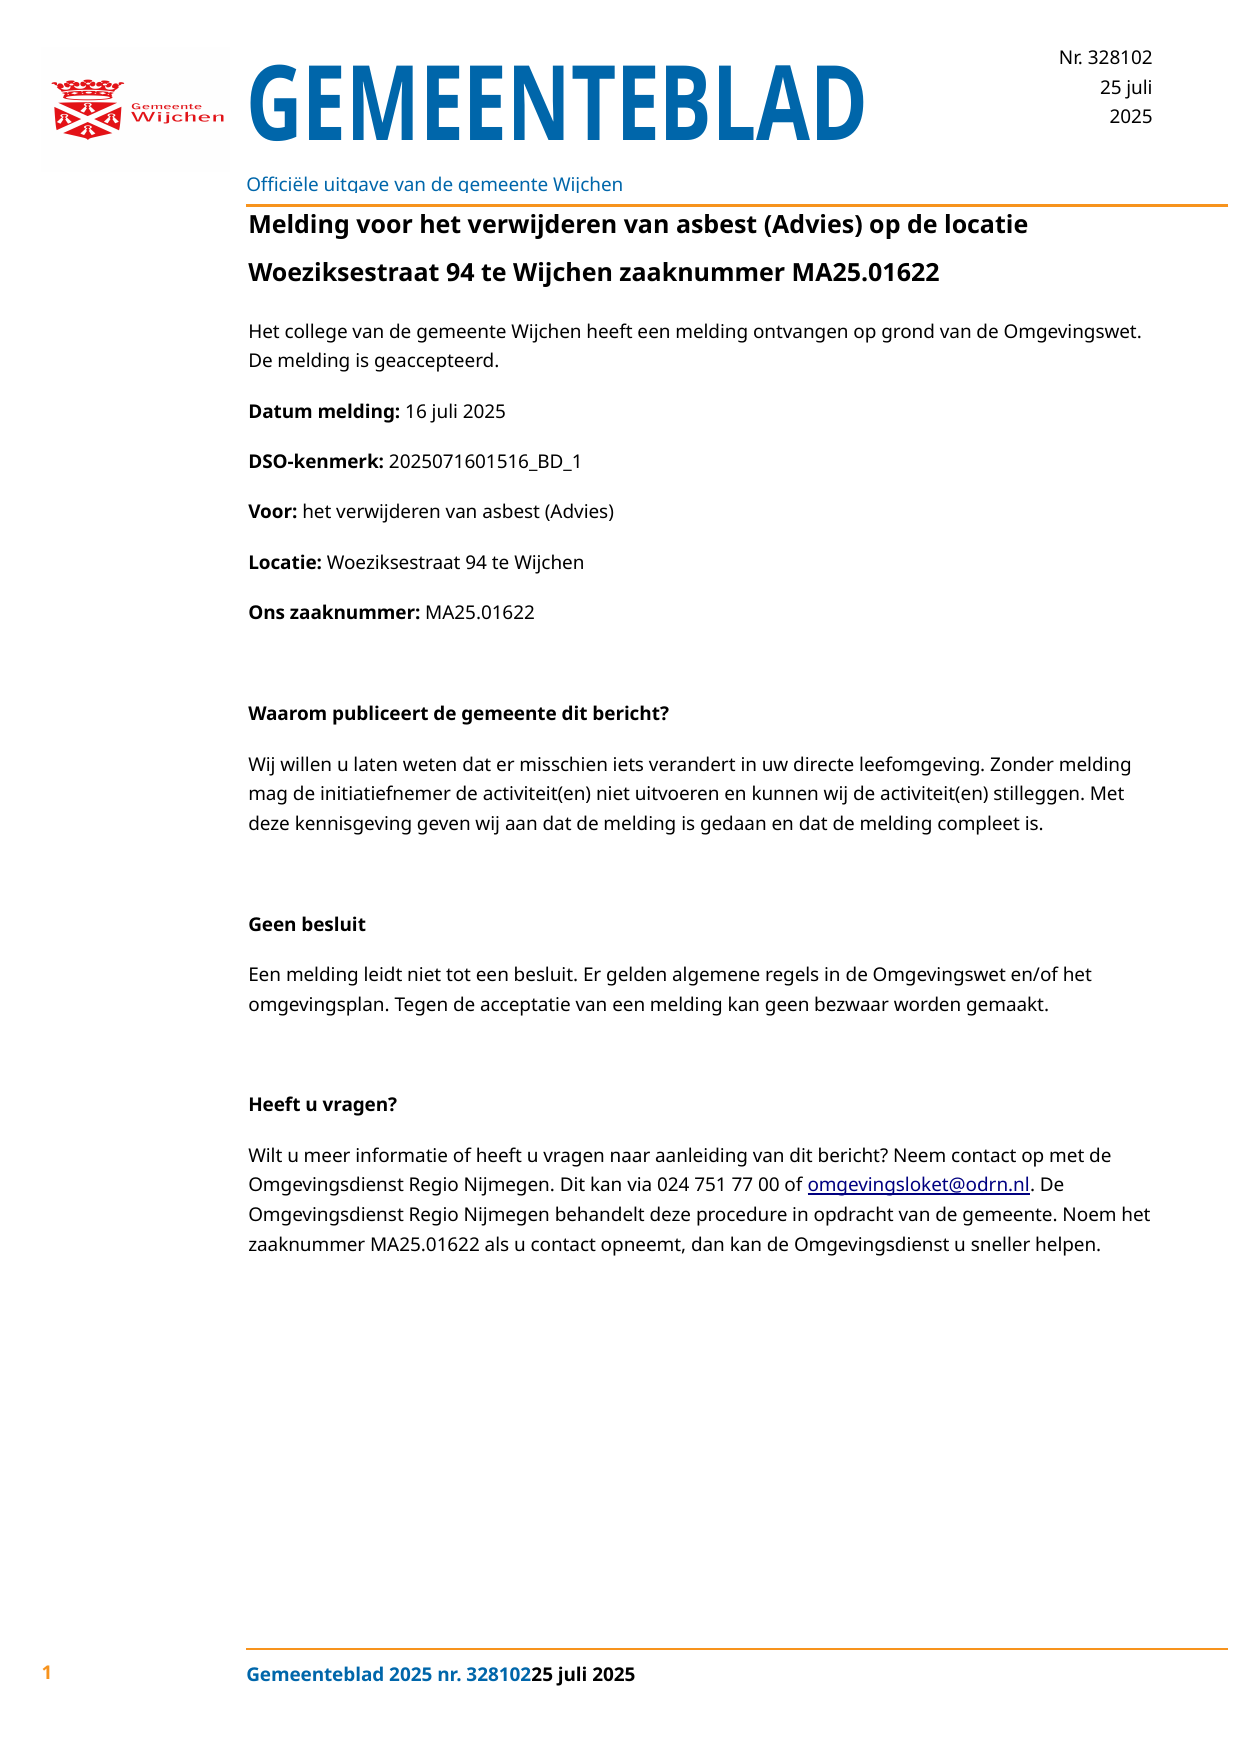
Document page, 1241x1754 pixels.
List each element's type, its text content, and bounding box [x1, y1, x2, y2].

text Een melding leidt niet tot een besluit. Er gelden algemene regels in de Omgevingswet en/of het omgevingsplan. Tegen de acceptatie van een melding kan geen bezwaar worden gemaakt. [248, 961, 1152, 1017]
text Geen besluit [248, 911, 1152, 937]
text Melding voor het verwijderen van asbest (Advies) op de locatie Woeziksestraat 94 te Wijchen zaaknummer MA25.01622 [248, 207, 1152, 288]
text Heeft u vragen? [248, 1092, 1152, 1117]
text Datum melding: 16 juli 2025 [248, 398, 1152, 424]
text Wij willen u laten weten dat er misschien iets verandert in uw directe leefomgeving. Zonder melding mag de initiatiefnemer de activiteit(en) niet uitvoeren en kunnen wij de activiteit(en) stilleggen. Met deze kennisgeving geven wij aan dat de melding is gedaan en dat de melding compleet is. [248, 751, 1152, 836]
text Het college van de gemeente Wijchen heeft een melding ontvangen op grond van de Omgevingswet. De melding is geaccepteerd. [248, 318, 1152, 373]
text Locatie: Woeziksestraat 94 te Wijchen [248, 549, 1152, 575]
text DSO-kenmerk: 2025071601516_BD_1 [248, 448, 1152, 474]
text Wilt u meer informatie of heeft u vragen naar aanleiding van dit bericht? Neem contact op met de Omgevingsdienst Regio Nijmegen. Dit kan via 024 751 77 00 of omgevingsloket@odrn.nl. De Omgevingsdienst Regio Nijmegen behandelt deze procedure in opdracht van de gemeente. Noem het zaaknummer MA25.01622 als u contact opneemt, dan kan de Omgevingsdienst u sneller helpen. [248, 1142, 1152, 1257]
text Ons zaaknummer: MA25.01622 [248, 599, 1152, 625]
text Waarom publiceert de gemeente dit bericht? [248, 700, 1152, 726]
picture [41, 47, 231, 172]
text Voor: het verwijderen van asbest (Advies) [248, 499, 1152, 524]
